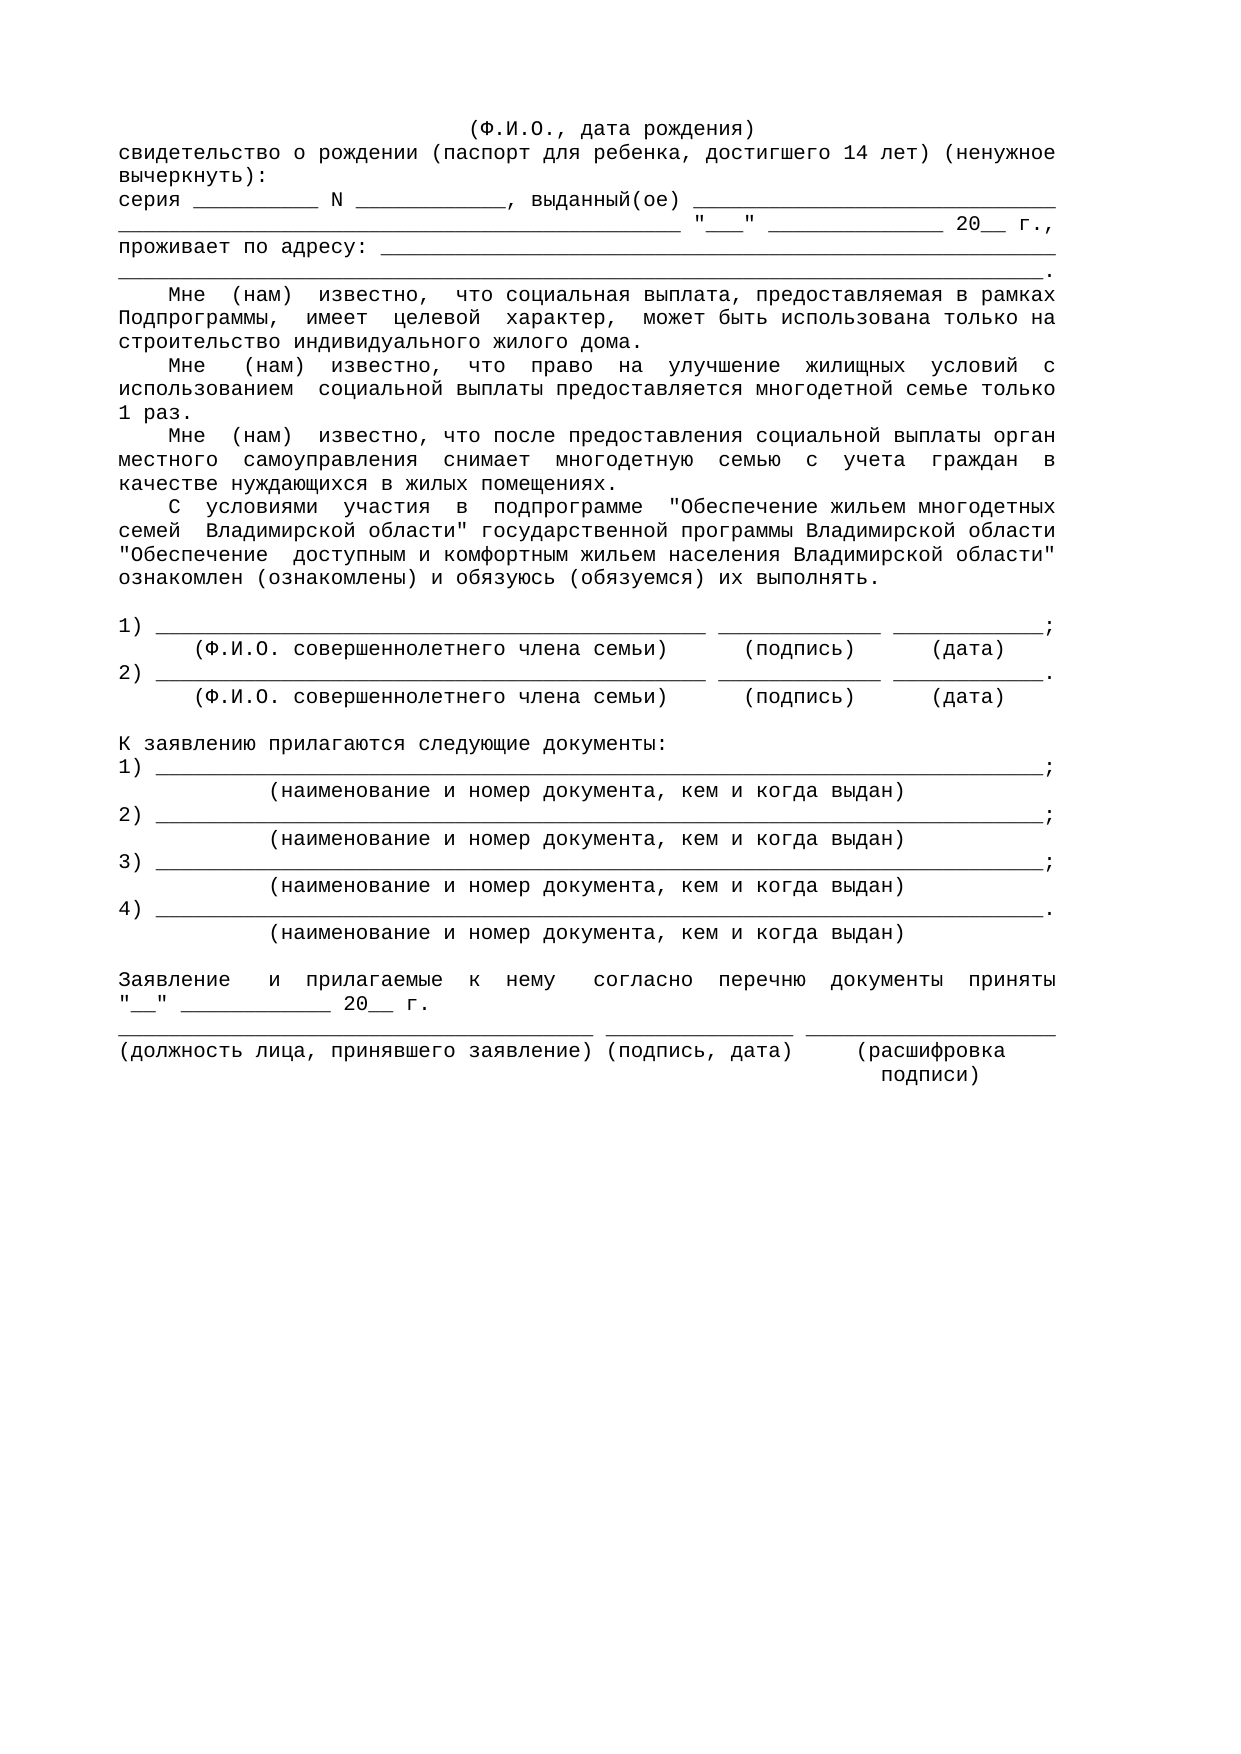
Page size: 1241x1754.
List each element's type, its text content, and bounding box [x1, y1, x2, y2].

text Мне (нам) известно, что социальная выплата, предоставляемая в рамках [118, 284, 1122, 307]
text (наименование и номер документа, кем и когда выдан) [118, 827, 1122, 851]
text строительство индивидуального жилого дома. [118, 331, 1122, 354]
text К заявлению прилагаются следующие документы: [118, 733, 1122, 757]
text Заявление и прилагаемые к нему согласно перечню документы приняты [118, 969, 1122, 993]
text 4) _______________________________________________________________________. [118, 898, 1122, 922]
text семей Владимирской области" государственной программы Владимирской области [118, 520, 1122, 544]
text проживает по адресу: ______________________________________________________ [118, 236, 1122, 260]
text качестве нуждающихся в жилых помещениях. [118, 473, 1122, 496]
text _____________________________________________ "___" ______________ 20__ г., [118, 213, 1122, 236]
text вычеркнуть): [118, 165, 1122, 189]
text ознакомлен (ознакомлены) и обязуюсь (обязуемся) их выполнять. [118, 567, 1122, 591]
text 1 раз. [118, 402, 1122, 426]
text 1) _______________________________________________________________________; [118, 757, 1122, 780]
text свидетельство о рождении (паспорт для ребенка, достигшего 14 лет) (ненужное [118, 142, 1122, 165]
text С условиями участия в подпрограмме "Обеспечение жильем многодетных [118, 496, 1122, 520]
text серия __________ N ____________, выданный(ое) _____________________________ [118, 189, 1122, 213]
text местного самоуправления снимает многодетную семью с учета граждан в [118, 449, 1122, 473]
text подписи) [118, 1064, 1122, 1088]
text использованием социальной выплаты предоставляется многодетной семье только [118, 378, 1122, 402]
text (наименование и номер документа, кем и когда выдан) [118, 780, 1122, 804]
text (наименование и номер документа, кем и когда выдан) [118, 922, 1122, 946]
text (наименование и номер документа, кем и когда выдан) [118, 875, 1122, 898]
text (Ф.И.О. совершеннолетнего члена семьи) (подпись) (дата) [118, 638, 1122, 662]
text ______________________________________ _______________ ____________________ [118, 1017, 1122, 1040]
text 2) _______________________________________________________________________; [118, 804, 1122, 827]
text 2) ____________________________________________ _____________ ____________. [118, 662, 1122, 686]
text Мне (нам) известно, что право на улучшение жилищных условий с [118, 354, 1122, 378]
text Подпрограммы, имеет целевой характер, может быть использована только на [118, 307, 1122, 331]
text __________________________________________________________________________. [118, 260, 1122, 284]
text "Обеспечение доступным и комфортным жильем населения Владимирской области" [118, 544, 1122, 567]
text Мне (нам) известно, что после предоставления социальной выплаты орган [118, 426, 1122, 449]
text 3) _______________________________________________________________________; [118, 851, 1122, 875]
text (Ф.И.О., дата рождения) [118, 118, 1122, 142]
text (должность лица, принявшего заявление) (подпись, дата) (расшифровка [118, 1040, 1122, 1064]
text 1) ____________________________________________ _____________ ____________; [118, 615, 1122, 638]
text (Ф.И.О. совершеннолетнего члена семьи) (подпись) (дата) [118, 686, 1122, 709]
text "__" ____________ 20__ г. [118, 993, 1122, 1017]
